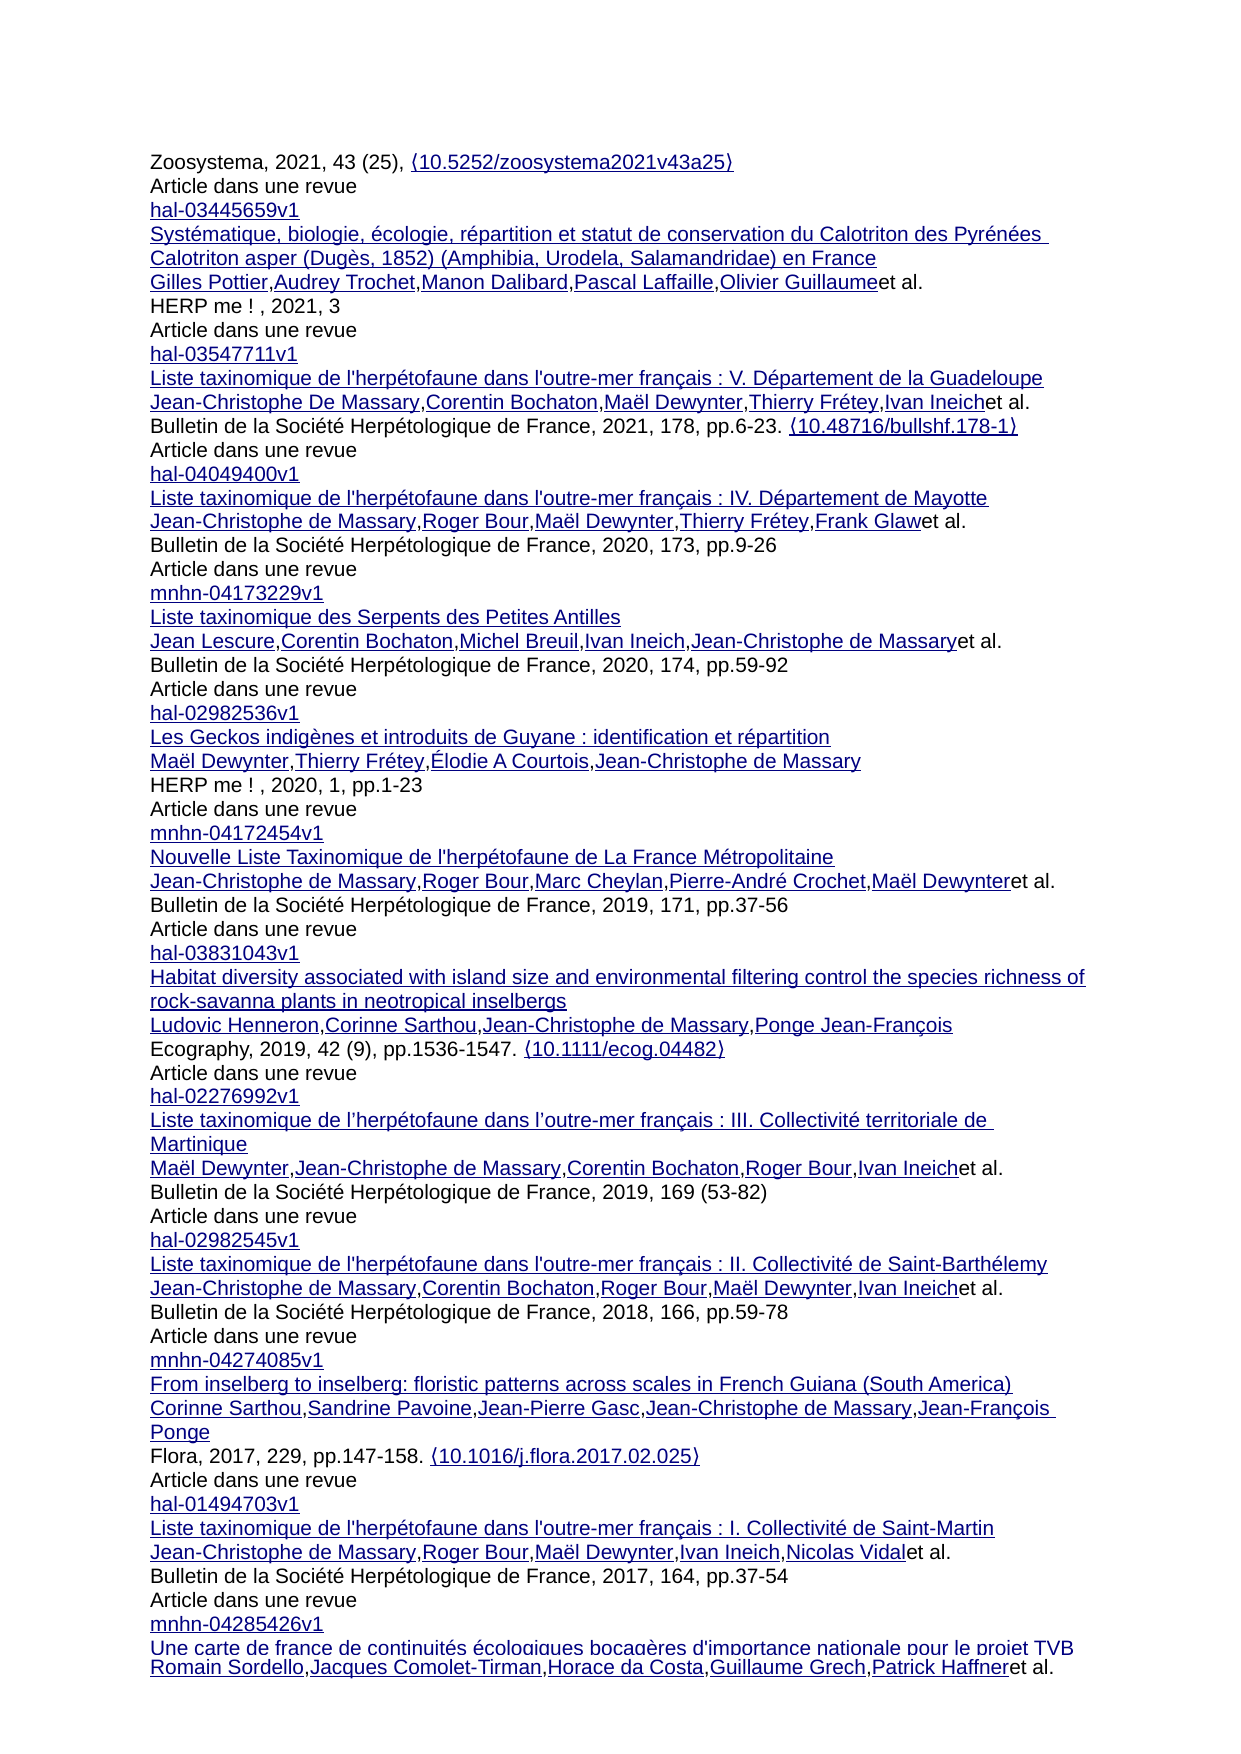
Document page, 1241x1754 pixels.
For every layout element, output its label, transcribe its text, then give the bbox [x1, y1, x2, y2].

table_cell Nouvelle Liste Taxinomique de l'herpétofaune de La France Métropolitaine Jean-Christophe de Massary,Roger Bour,Marc Cheylan,Pierre-André Crochet,Maël Dewynteret al. Bulletin de la Société Herpétologique de France, 2019, 171, pp.37-56 Article dans une revue hal-03831043v1 [150, 845, 1090, 964]
table_cell Liste taxinomique de l'herpétofaune dans l'outre-mer français : I. Collectivité de Saint-Martin Jean-Christophe de Massary,Roger Bour,Maël Dewynter,Ivan Ineich,Nicolas Vidalet al. Bulletin de la Société Herpétologique de France, 2017, 164, pp.37-54 Article dans une revue mnhn-04285426v1 [150, 1516, 1090, 1635]
table_cell Liste taxinomique des Serpents des Petites Antilles Jean Lescure,Corentin Bochaton,Michel Breuil,Ivan Ineich,Jean-Christophe de Massaryet al. Bulletin de la Société Herpétologique de France, 2020, 174, pp.59-92 Article dans une revue hal-02982536v1 [150, 605, 1090, 725]
table_cell Liste taxinomique de l'herpétofaune dans l'outre-mer français : II. Collectivité de Saint-Barthélemy Jean-Christophe de Massary,Corentin Bochaton,Roger Bour,Maël Dewynter,Ivan Ineichet al. Bulletin de la Société Herpétologique de France, 2018, 166, pp.59-78 Article dans une revue mnhn-04274085v1 [150, 1252, 1090, 1372]
table_cell Liste taxinomique de l’herpétofaune dans l’outre-mer français : III. Collectivité territoriale de Martinique Maël Dewynter,Jean-Christophe de Massary,Corentin Bochaton,Roger Bour,Ivan Ineichet al. Bulletin de la Société Herpétologique de France, 2019, 169 (53-82) Article dans une revue hal-02982545v1 [150, 1108, 1090, 1252]
table_cell Habitat diversity associated with island size and environmental filtering control the species richness of rock-savanna plants in neotropical inselbergs Ludovic Henneron,Corinne Sarthou,Jean-Christophe de Massary,Ponge Jean-François Ecography, 2019, 42 (9), pp.1536-1547. ⟨10.1111/ecog.04482⟩ Article dans une revue hal-02276992v1 [150, 965, 1090, 1108]
table_cell Liste taxinomique de l'herpétofaune dans l'outre-mer français : V. Département de la Guadeloupe Jean-Christophe De Massary,Corentin Bochaton,Maël Dewynter,Thierry Frétey,Ivan Ineichet al. Bulletin de la Société Herpétologique de France, 2021, 178, pp.6-23. ⟨10.48716/bullshf.178-1⟩ Article dans une revue hal-04049400v1 [150, 366, 1090, 485]
table_cell Systématique, biologie, écologie, répartition et statut de conservation du Calotriton des Pyrénées Calotriton asper (Dugès, 1852) (Amphibia, Urodela, Salamandridae) en France Gilles Pottier,Audrey Trochet,Manon Dalibard,Pascal Laffaille,Olivier Guillaumeet al. HERP me ! , 2021, 3 Article dans une revue hal-03547711v1 [150, 222, 1090, 366]
table_cell Zoosystema, 2021, 43 (25), ⟨10.5252/zoosystema2021v43a25⟩ Article dans une revue hal-03445659v1 [150, 150, 1090, 222]
table_cell From inselberg to inselberg: floristic patterns across scales in French Guiana (South America) Corinne Sarthou,Sandrine Pavoine,Jean-Pierre Gasc,Jean-Christophe de Massary,Jean-François Ponge Flora, 2017, 229, pp.147-158. ⟨10.1016/j.flora.2017.02.025⟩ Article dans une revue hal-01494703v1 [150, 1372, 1090, 1516]
table_cell Les Geckos indigènes et introduits de Guyane : identification et répartition Maël Dewynter,Thierry Frétey,Élodie A Courtois,Jean-Christophe de Massary HERP me ! , 2020, 1, pp.1-23 Article dans une revue mnhn-04172454v1 [150, 725, 1090, 845]
table_cell Liste taxinomique de l'herpétofaune dans l'outre-mer français : IV. Département de Mayotte Jean-Christophe de Massary,Roger Bour,Maël Dewynter,Thierry Frétey,Frank Glawet al. Bulletin de la Société Herpétologique de France, 2020, 173, pp.9-26 Article dans une revue mnhn-04173229v1 [150, 485, 1090, 605]
table_cell Une carte de france de continuités écologiques bocagères d'importance nationale pour le projet TVB Romain Sordello,Jacques Comolet-Tirman,Horace da Costa,Guillaume Grech,Patrick Haffneret al. [150, 1635, 1090, 1679]
